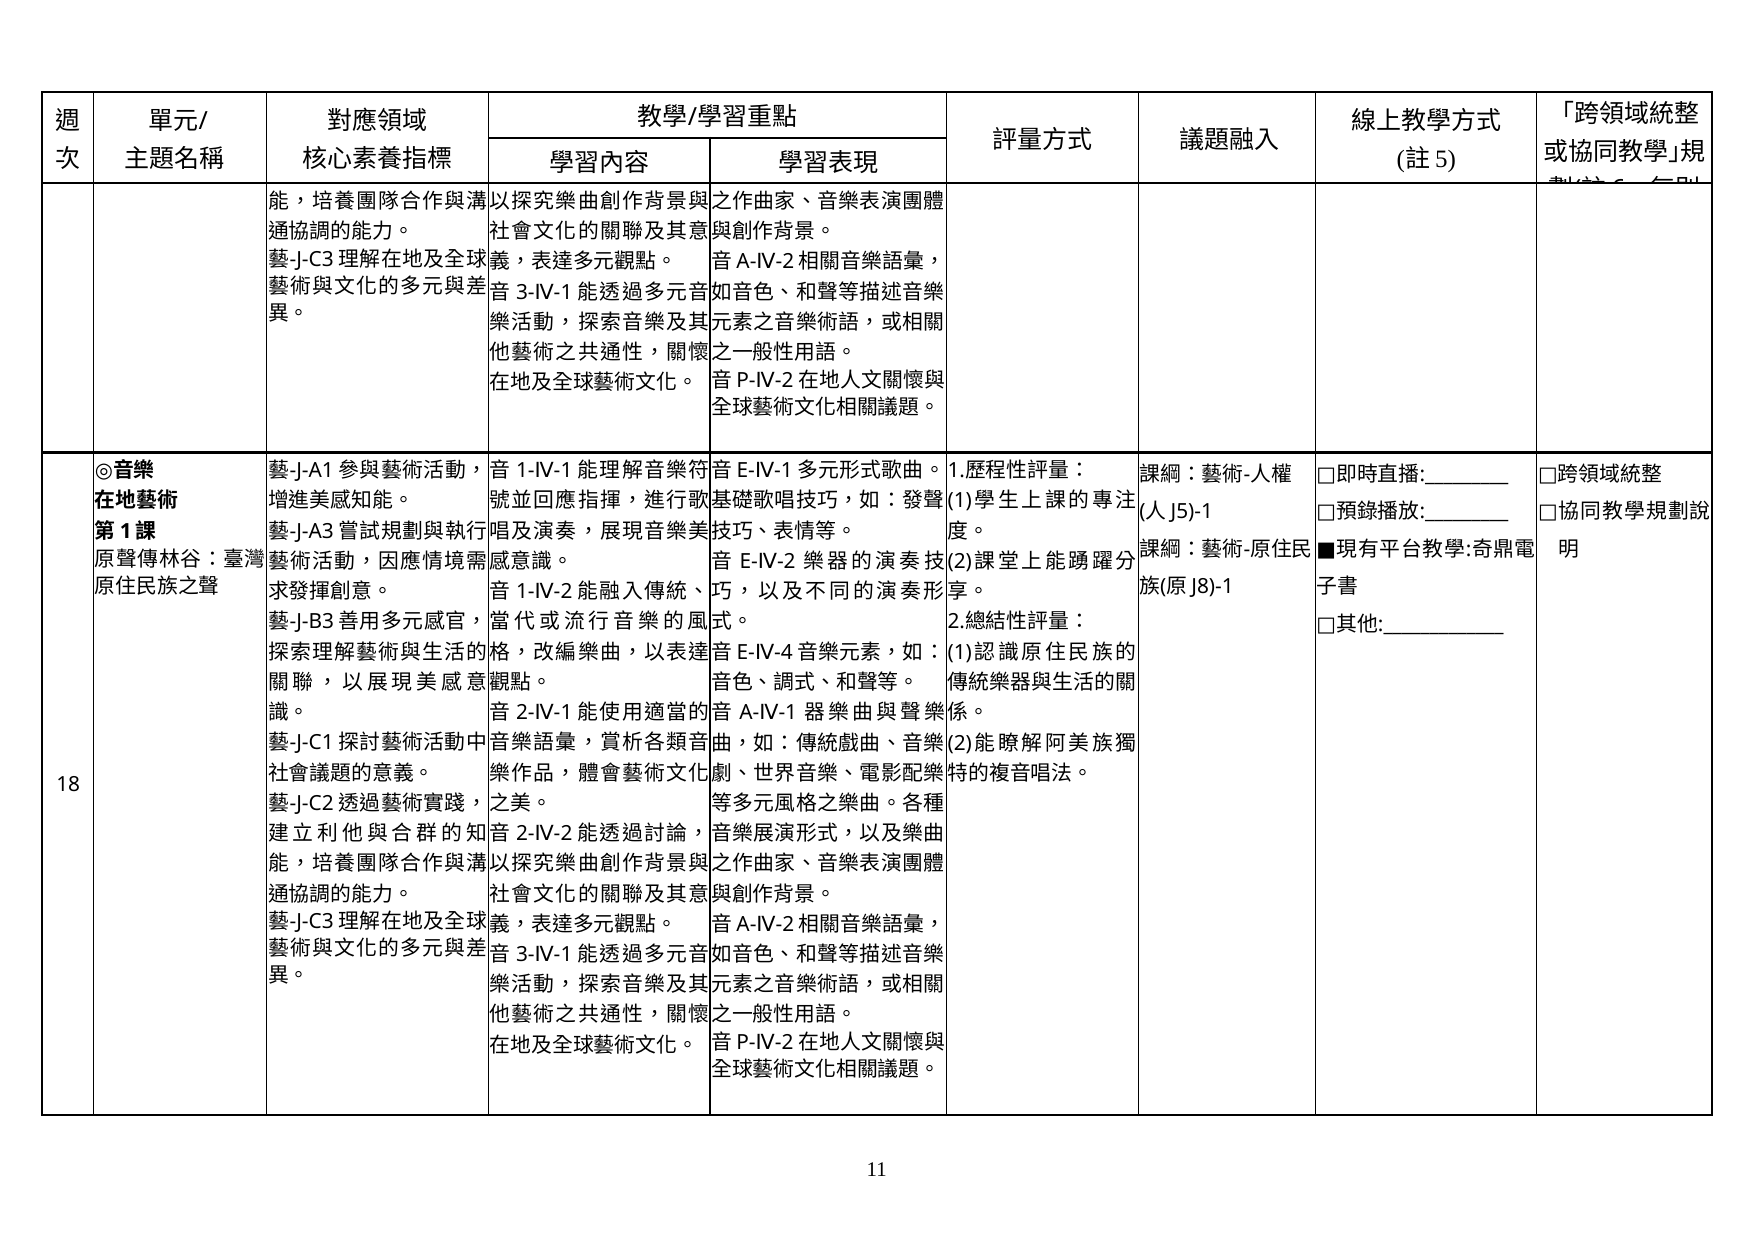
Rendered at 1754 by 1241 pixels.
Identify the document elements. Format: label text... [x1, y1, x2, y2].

table_cell 課綱：藝術-人權(人J5)-1 課綱：藝術-原住民族(原J8)-1 [1139, 454, 1315, 1114]
table_cell [43, 184, 93, 451]
table_header 線上教學方式 (註5) [1316, 93, 1536, 182]
table_cell 18 [43, 454, 93, 1114]
table_header 議題融入 [1139, 93, 1315, 182]
table_cell [1316, 184, 1536, 451]
table_cell ◎音樂 在地藝術 第1課 原聲傳林谷：臺灣原住民族之聲 [94, 454, 266, 1114]
table_cell 以探究樂曲創作背景與社會文化的關聯及其意義，表達多元觀點。 音3-Ⅳ-1能透過多元音樂活動，探索音樂及其他藝術之共通性，關懷在地及全球藝術文化。 [489, 184, 709, 451]
table_cell □即時直播:_________ □預錄播放:_________ ■現有平台教學:奇鼎電子書 □其他:_____________ [1316, 454, 1536, 1114]
table_cell 藝-J-A1參與藝術活動，增進美感知能。 藝-J-A3嘗試規劃與執行藝術活動，因應情境需求發揮創意。 藝-J-B3善用多元感官，探索理解藝術與生活的關聯，以展現美感意識。 藝-J-C1探討藝術活動中社會議題的意義。 藝-J-C2透過藝術實踐，建立利他與合群的知能，培養團隊合作與溝通協調的能力。 藝-J-C3理解在地及全球藝術與文化的多元與差異。 [267, 454, 488, 1114]
table_cell [947, 184, 1138, 451]
table_cell 1.歷程性評量： (1)學生上課的專注度。 (2)課堂上能踴躍分享。 2.總結性評量： (1)認識原住民族的傳統樂器與生活的關係。 (2)能瞭解阿美族獨特的複音唱法。 [947, 454, 1138, 1114]
table_header 評量方式 [947, 93, 1138, 182]
table_header 週次 [43, 93, 93, 182]
table_header 對應領域 核心素養指標 [267, 93, 488, 182]
table_cell 學習表現 [711, 139, 946, 182]
table_cell [1139, 184, 1315, 451]
table_cell 音E-Ⅳ-1多元形式歌曲。基礎歌唱技巧，如：發聲技巧、表情等。 音E-Ⅳ-2樂器的演奏技巧，以及不同的演奏形式。 音E-Ⅳ-4音樂元素，如：音色、調式、和聲等。 音A-Ⅳ-1器樂曲與聲樂曲，如：傳統戲曲、音樂劇、世界音樂、電影配樂等多元風格之樂曲。各種音樂展演形式，以及樂曲之作曲家、音樂表演團體與創作背景。 音A-Ⅳ-2相關音樂語彙，如音色、和聲等描述音樂元素之音樂術語，或相關之一般性用語。 音P-Ⅳ-2在地人文關懷與全球藝術文化相關議題。 [711, 454, 946, 1114]
table_cell 學習內容 [489, 139, 709, 182]
table_cell □跨領域統整 □協同教學規劃說明 [1537, 184, 1711, 451]
table_cell 音1-Ⅳ-1能理解音樂符號並回應指揮，進行歌唱及演奏，展現音樂美感意識。 音1-Ⅳ-2能融入傳統、當代或流行音樂的風格，改編樂曲，以表達觀點。 音2-Ⅳ-1能使用適當的音樂語彙，賞析各類音樂作品，體會藝術文化之美。 音2-Ⅳ-2能透過討論，以探究樂曲創作背景與社會文化的關聯及其意義，表達多元觀點。 音3-Ⅳ-1能透過多元音樂活動，探索音樂及其他藝術之共通性，關懷在地及全球藝術文化。 [489, 454, 709, 1114]
table_cell □跨領域統整 □協同教學規劃說明 [1537, 454, 1711, 1114]
table_cell 能，培養團隊合作與溝通協調的能力。 藝-J-C3理解在地及全球藝術與文化的多元與差異。 [267, 184, 488, 451]
table_cell [94, 184, 266, 451]
table_cell 之作曲家、音樂表演團體與創作背景。 音A-Ⅳ-2相關音樂語彙，如音色、和聲等描述音樂元素之音樂術語，或相關之一般性用語。 音P-Ⅳ-2在地人文關懷與全球藝術文化相關議題。 [711, 184, 946, 451]
table_header 教學/學習重點 [489, 93, 946, 137]
table_header 「跨領域統整或協同教學｣規劃(註6，無則免填) [1537, 93, 1711, 182]
table_header 單元/ 主題名稱 [94, 93, 266, 182]
